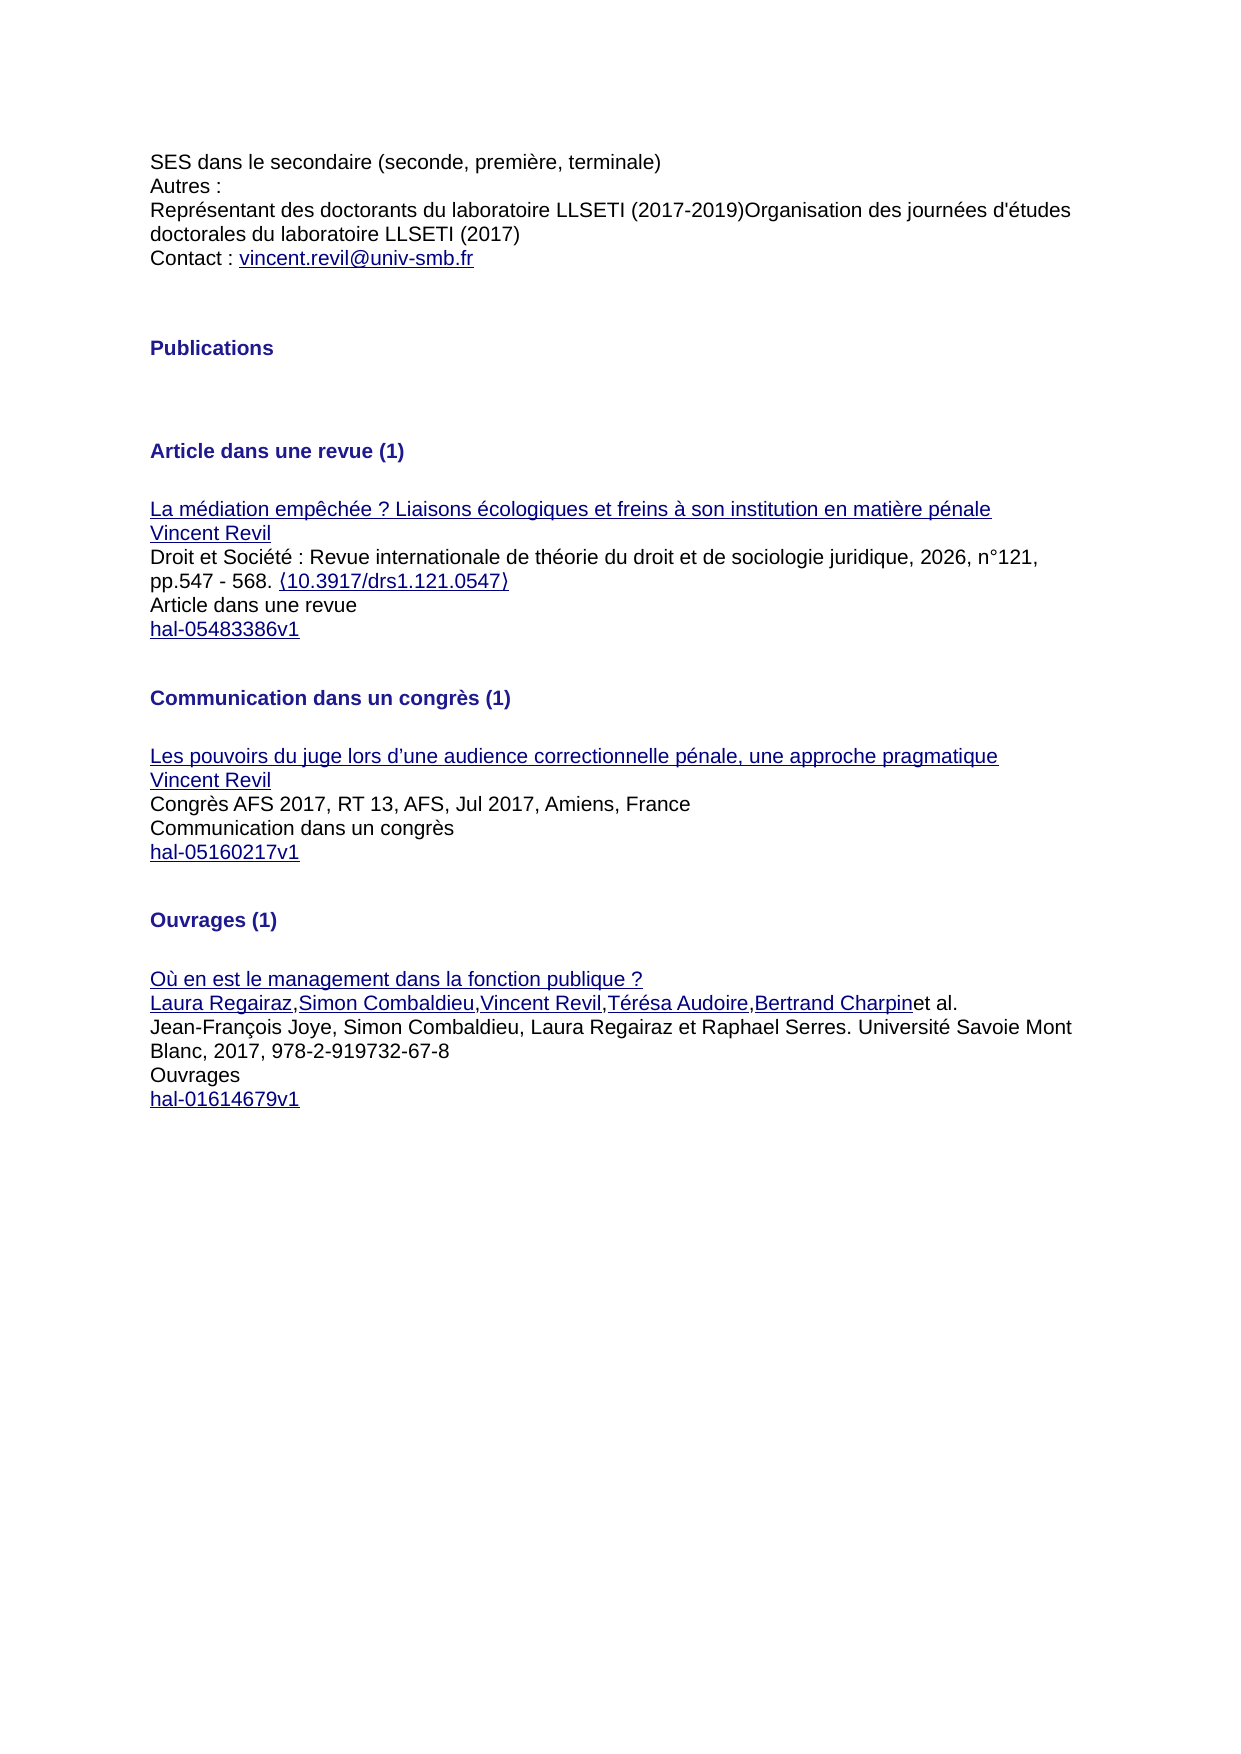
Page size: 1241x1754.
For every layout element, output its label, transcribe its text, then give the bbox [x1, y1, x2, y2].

text SES dans le secondaire (seconde, première, terminale) [150, 150, 1090, 174]
subtitle Ouvrages (1) [150, 908, 1090, 932]
subtitle Communication dans un congrès (1) [150, 685, 1090, 709]
subtitle Article dans une revue (1) [150, 438, 1090, 462]
table_header Où en est le management dans la fonction publique ? Laura Regairaz,Simon Combaldieu,Vincent Revil,Térésa Audoire,Bertrand Charpinet al. Jean-François Joye, Simon Combaldieu, Laura Regairaz et Raphael Serres. Université Savoie Mont Blanc, 2017, 978-2-919732-67-8 Ouvrages hal-01614679v1 [150, 967, 1090, 1110]
text Représentant des doctorants du laboratoire LLSETI (2017-2019)Organisation des journées d'études doctorales du laboratoire LLSETI (2017) [150, 198, 1090, 246]
text Autres : [150, 174, 1090, 198]
text Contact : vincent.revil@univ-smb.fr [150, 246, 1090, 270]
table_header La médiation empêchée ? Liaisons écologiques et freins à son institution en matière pénale Vincent Revil Droit et Société : Revue internationale de théorie du droit et de sociologie juridique, 2026, n°121, pp.547 - 568. ⟨10.3917/drs1.121.0547⟩ Article dans une revue hal-05483386v1 [150, 497, 1090, 641]
table_header Les pouvoirs du juge lors d’une audience correctionnelle pénale, une approche pragmatique Vincent Revil Congrès AFS 2017, RT 13, AFS, Jul 2017, Amiens, France Communication dans un congrès hal-05160217v1 [150, 744, 1090, 863]
subtitle Publications [150, 335, 1090, 359]
